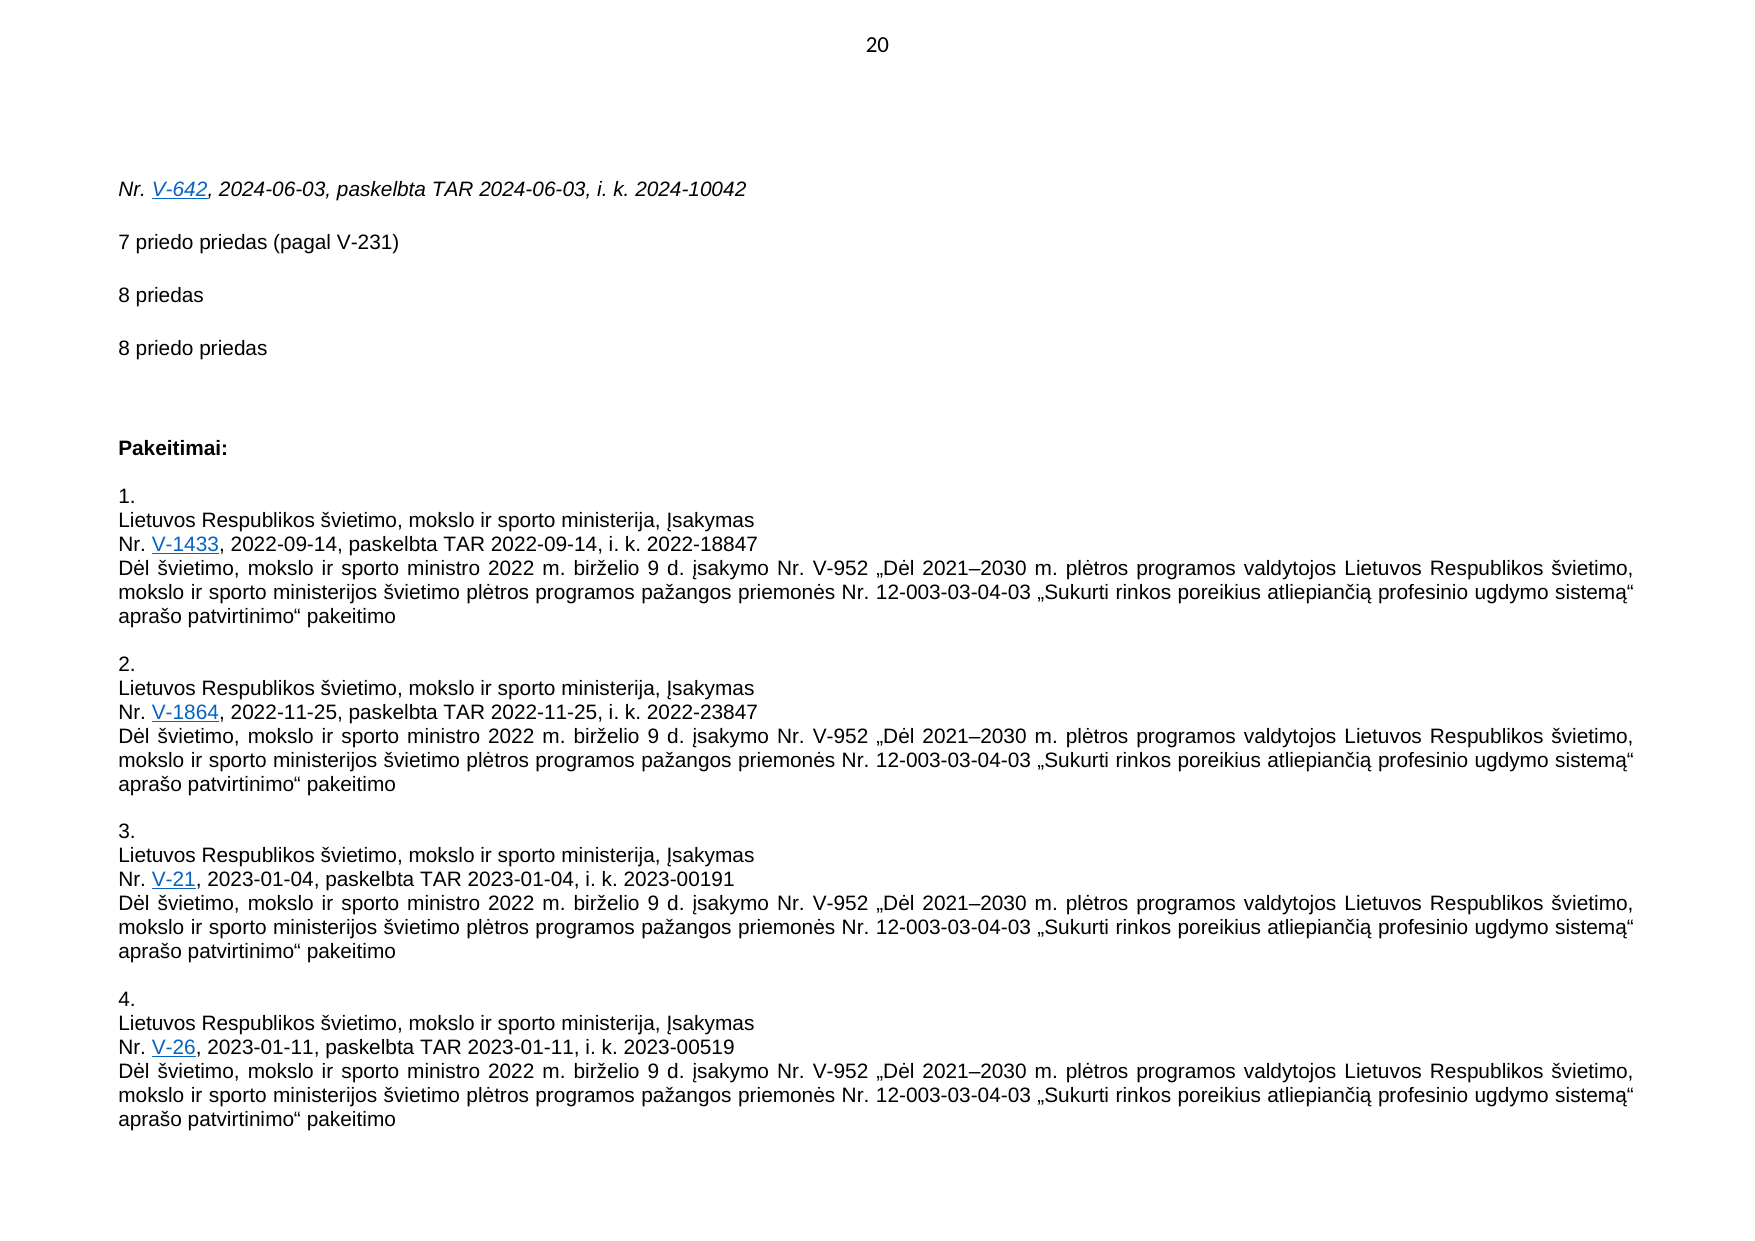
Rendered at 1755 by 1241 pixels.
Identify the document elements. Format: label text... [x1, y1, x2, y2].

text 8 priedo priedas [118, 335, 1636, 359]
text Nr. V-26, 2023-01-11, paskelbta TAR 2023-01-11, i. k. 2023-00519 [118, 1035, 1636, 1059]
text Nr. V-21, 2023-01-04, paskelbta TAR 2023-01-04, i. k. 2023-00191 [118, 867, 1636, 891]
text Lietuvos Respublikos švietimo, mokslo ir sporto ministerija, Įsakymas [118, 508, 1636, 532]
text Dėl švietimo, mokslo ir sporto ministro 2022 m. birželio 9 d. įsakymo Nr. V-952 „Dėl 2021–2030 m. plėtros programos valdytojos Lietuvos Respublikos švietimo, mokslo ir sporto ministerijos švietimo plėtros programos pažangos priemonės Nr. 12-003-03-04-03 „Sukurti rinkos poreikius atliepiančią profesinio ugdymo sistemą“ aprašo patvirtinimo“ pakeitimo [118, 556, 1636, 628]
text Lietuvos Respublikos švietimo, mokslo ir sporto ministerija, Įsakymas [118, 1011, 1636, 1035]
text Nr. V-1433, 2022-09-14, paskelbta TAR 2022-09-14, i. k. 2022-18847 [118, 532, 1636, 556]
text Dėl švietimo, mokslo ir sporto ministro 2022 m. birželio 9 d. įsakymo Nr. V-952 „Dėl 2021–2030 m. plėtros programos valdytojos Lietuvos Respublikos švietimo, mokslo ir sporto ministerijos švietimo plėtros programos pažangos priemonės Nr. 12-003-03-04-03 „Sukurti rinkos poreikius atliepiančią profesinio ugdymo sistemą“ aprašo patvirtinimo“ pakeitimo [118, 891, 1636, 963]
text Dėl švietimo, mokslo ir sporto ministro 2022 m. birželio 9 d. įsakymo Nr. V-952 „Dėl 2021–2030 m. plėtros programos valdytojos Lietuvos Respublikos švietimo, mokslo ir sporto ministerijos švietimo plėtros programos pažangos priemonės Nr. 12-003-03-04-03 „Sukurti rinkos poreikius atliepiančią profesinio ugdymo sistemą“ aprašo patvirtinimo“ pakeitimo [118, 723, 1636, 795]
text 8 priedas [118, 283, 1636, 307]
text Lietuvos Respublikos švietimo, mokslo ir sporto ministerija, Įsakymas [118, 676, 1636, 699]
text 3. [118, 819, 1636, 843]
text 4. [118, 987, 1636, 1011]
text Dėl švietimo, mokslo ir sporto ministro 2022 m. birželio 9 d. įsakymo Nr. V-952 „Dėl 2021–2030 m. plėtros programos valdytojos Lietuvos Respublikos švietimo, mokslo ir sporto ministerijos švietimo plėtros programos pažangos priemonės Nr. 12-003-03-04-03 „Sukurti rinkos poreikius atliepiančią profesinio ugdymo sistemą“ aprašo patvirtinimo“ pakeitimo [118, 1059, 1636, 1131]
text 2. [118, 652, 1636, 676]
text Nr. V-642, 2024-06-03, paskelbta TAR 2024-06-03, i. k. 2024-10042 [118, 177, 1636, 201]
text 1. [118, 484, 1636, 508]
text Lietuvos Respublikos švietimo, mokslo ir sporto ministerija, Įsakymas [118, 843, 1636, 867]
text Nr. V-1864, 2022-11-25, paskelbta TAR 2022-11-25, i. k. 2022-23847 [118, 699, 1636, 723]
text Pakeitimai: [118, 436, 1636, 460]
text 7 priedo priedas (pagal V-231) [118, 230, 1636, 254]
